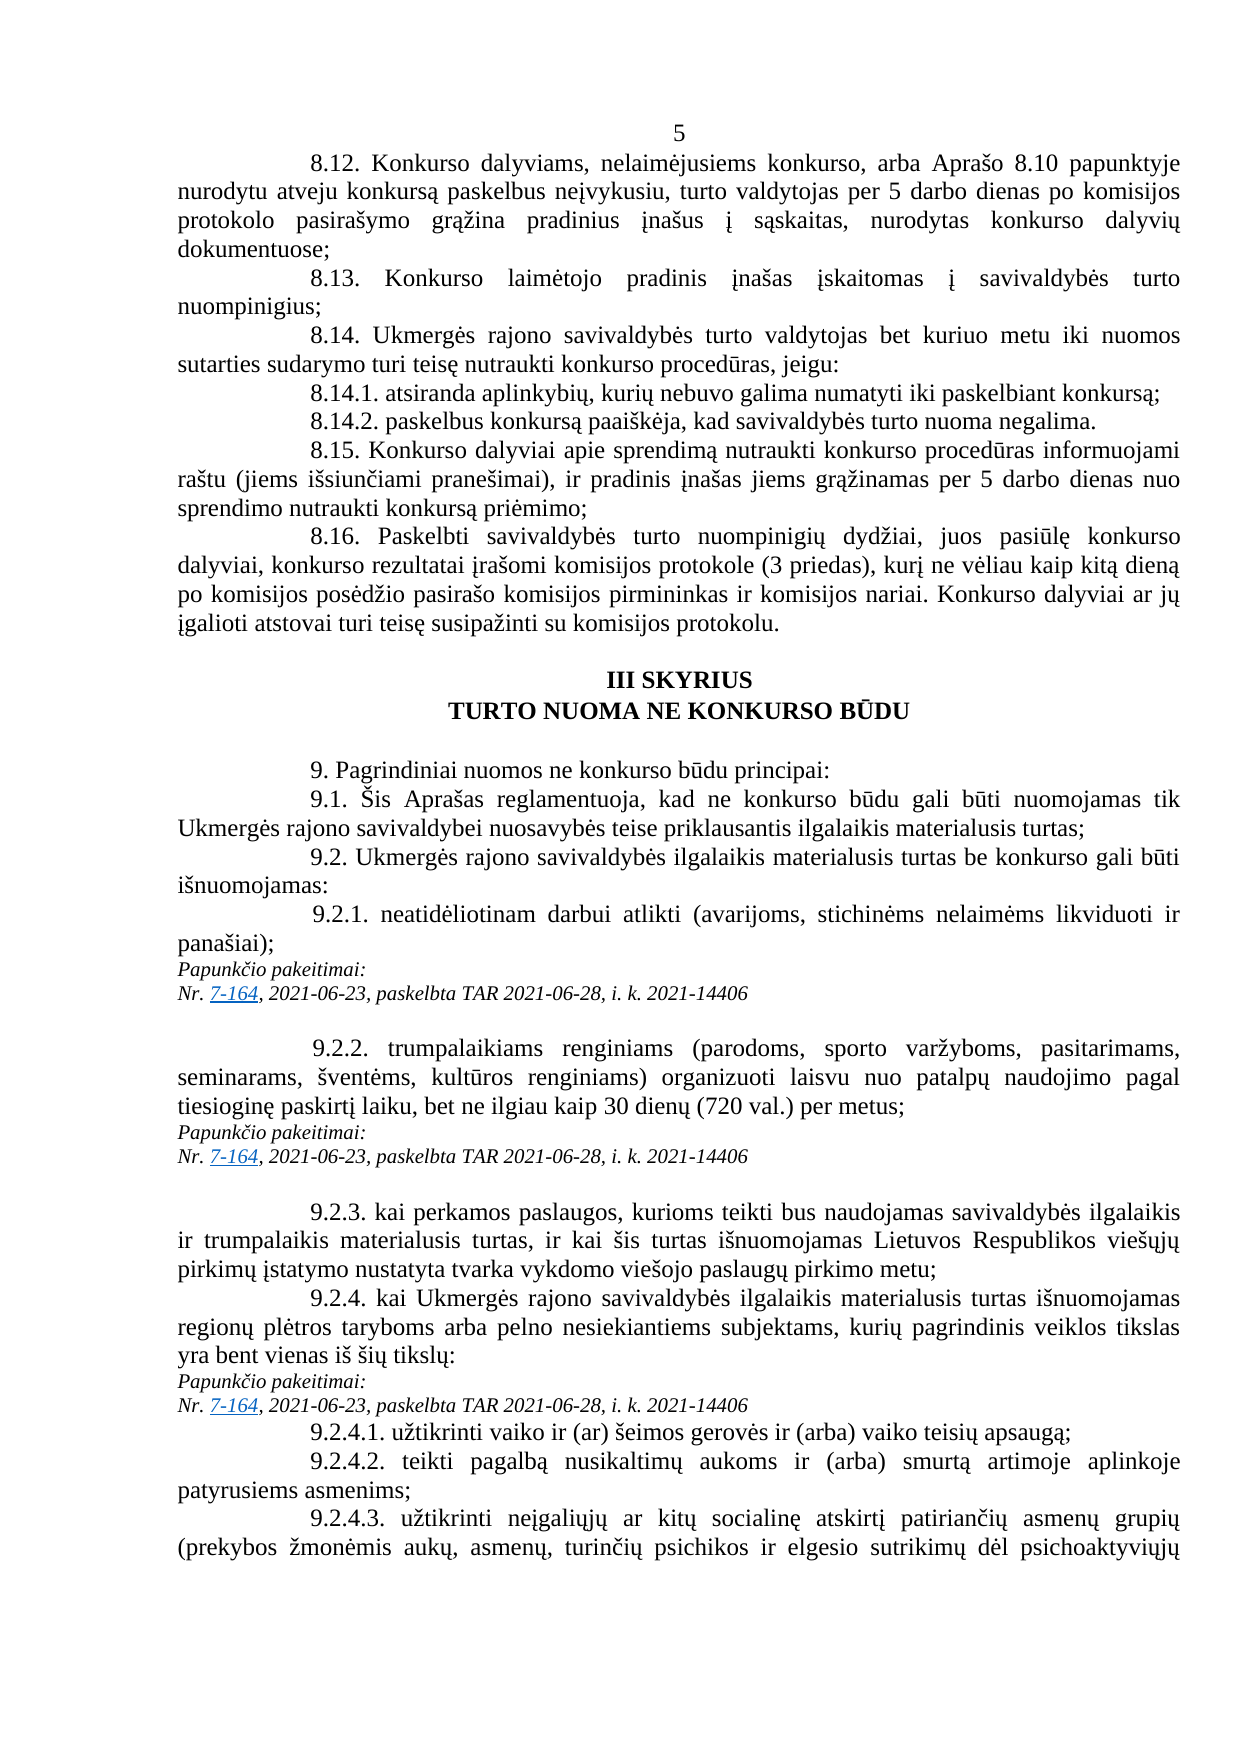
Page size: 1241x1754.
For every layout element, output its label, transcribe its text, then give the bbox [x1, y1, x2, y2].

text Papunkčio pakeitimai: [177, 957, 1181, 981]
text Nr. 7-164, 2021-06-23, paskelbta TAR 2021-06-28, i. k. 2021-14406 [177, 1144, 1181, 1168]
text 8.12. Konkurso dalyviams, nelaimėjusiems konkurso, arba Aprašo 8.10 papunktyje nurodytu atveju konkursą paskelbus neįvykusiu, turto valdytojas per 5 darbo dienas po komisijos protokolo pasirašymo grąžina pradinius įnašus į sąskaitas, nurodytas konkurso dalyvių dokumentuose; [177, 148, 1181, 263]
text 9.2.4.3. užtikrinti neįgaliųjų ar kitų socialinę atskirtį patiriančių asmenų grupių (prekybos žmonėmis aukų, asmenų, turinčių psichikos ir elgesio sutrikimų dėl psichoaktyviųjų [177, 1503, 1181, 1561]
text 9.1. Šis Aprašas reglamentuoja, kad ne konkurso būdu gali būti nuomojamas tik Ukmergės rajono savivaldybei nuosavybės teise priklausantis ilgalaikis materialusis turtas; [177, 784, 1181, 842]
text 9.2.4. kai Ukmergės rajono savivaldybės ilgalaikis materialusis turtas išnuomojamas regionų plėtros taryboms arba pelno nesiekiantiems subjektams, kurių pagrindinis veiklos tikslas yra bent vienas iš šių tikslų: [177, 1283, 1181, 1369]
text 9.2.3. kai perkamos paslaugos, kurioms teikti bus naudojamas savivaldybės ilgalaikis ir trumpalaikis materialusis turtas, ir kai šis turtas išnuomojamas Lietuvos Respublikos viešųjų pirkimų įstatymo nustatyta tvarka vykdomo viešojo paslaugų pirkimo metu; [177, 1197, 1181, 1283]
text 9. Pagrindiniai nuomos ne konkurso būdu principai: [177, 755, 1181, 784]
text TURTO NUOMA NE KONKURSO BŪDU [177, 696, 1181, 724]
text Nr. 7-164, 2021-06-23, paskelbta TAR 2021-06-28, i. k. 2021-14406 [177, 981, 1181, 1005]
text Papunkčio pakeitimai: [177, 1120, 1181, 1144]
text 8.14.1. atsiranda aplinkybių, kurių nebuvo galima numatyti iki paskelbiant konkursą; [177, 378, 1181, 406]
text 8.14.2. paskelbus konkursą paaiškėja, kad savivaldybės turto nuoma negalima. [177, 406, 1181, 435]
text 9.2.2. trumpalaikiams renginiams (parodoms, sporto varžyboms, pasitarimams, seminarams, šventėms, kultūros renginiams) organizuoti laisvu nuo patalpų naudojimo pagal tiesioginę paskirtį laiku, bet ne ilgiau kaip 30 dienų (720 val.) per metus; [177, 1033, 1181, 1120]
text 9.2.4.2. teikti pagalbą nusikaltimų aukoms ir (arba) smurtą artimoje aplinkoje patyrusiems asmenims; [177, 1446, 1181, 1503]
text Nr. 7-164, 2021-06-23, paskelbta TAR 2021-06-28, i. k. 2021-14406 [177, 1393, 1181, 1417]
text 9.2.1. neatidėliotinam darbui atlikti (avarijoms, stichinėms nelaimėms likviduoti ir panašiai); [177, 899, 1181, 957]
text 8.13. Konkurso laimėtojo pradinis įnašas įskaitomas į savivaldybės turto nuompinigius; [177, 263, 1181, 320]
text 9.2.4.1. užtikrinti vaiko ir (ar) šeimos gerovės ir (arba) vaiko teisių apsaugą; [177, 1417, 1181, 1446]
text 8.16. Paskelbti savivaldybės turto nuompinigių dydžiai, juos pasiūlę konkurso dalyviai, konkurso rezultatai įrašomi komisijos protokole (3 priedas), kurį ne vėliau kaip kitą dieną po komisijos posėdžio pasirašo komisijos pirmininkas ir komisijos nariai. Konkurso dalyviai ar jų įgalioti atstovai turi teisę susipažinti su komisijos protokolu. [177, 521, 1181, 636]
text 8.14. Ukmergės rajono savivaldybės turto valdytojas bet kuriuo metu iki nuomos sutarties sudarymo turi teisę nutraukti konkurso procedūras, jeigu: [177, 320, 1181, 378]
text 8.15. Konkurso dalyviai apie sprendimą nutraukti konkurso procedūras informuojami raštu (jiems išsiunčiami pranešimai), ir pradinis įnašas jiems grąžinamas per 5 darbo dienas nuo sprendimo nutraukti konkursą priėmimo; [177, 435, 1181, 521]
text Papunkčio pakeitimai: [177, 1369, 1181, 1393]
text III SKYRIUS [177, 665, 1181, 694]
text 9.2. Ukmergės rajono savivaldybės ilgalaikis materialusis turtas be konkurso gali būti išnuomojamas: [177, 842, 1181, 899]
